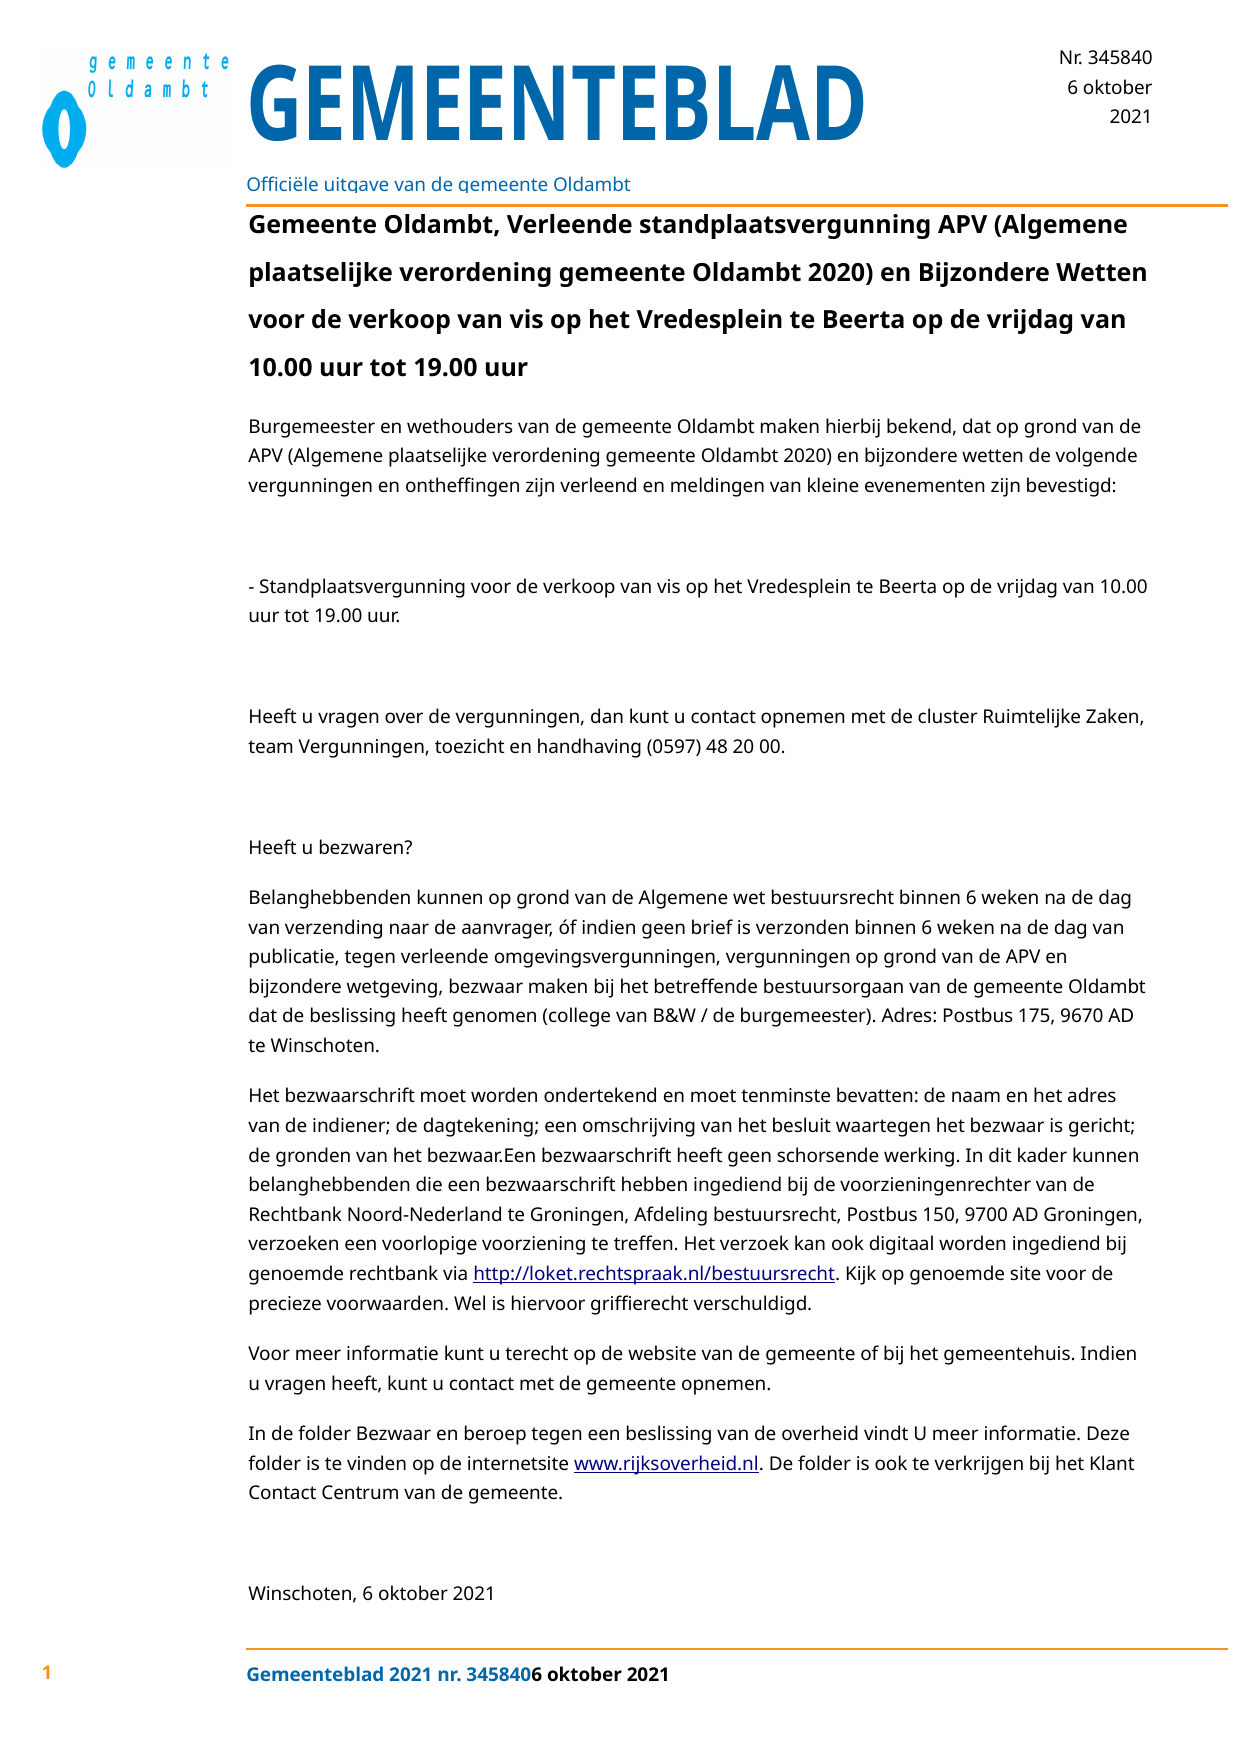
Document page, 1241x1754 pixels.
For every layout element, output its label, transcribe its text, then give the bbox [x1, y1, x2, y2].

text Burgemeester en wethouders van de gemeente Oldambt maken hierbij bekend, dat op grond van de APV (Algemene plaatselijke verordening gemeente Oldambt 2020) en bijzondere wetten de volgende vergunningen en ontheffingen zijn verleend en meldingen van kleine evenementen zijn bevestigd: [248, 413, 1152, 498]
picture [41, 47, 231, 172]
text Gemeente Oldambt, Verleende standplaatsvergunning APV (Algemene plaatselijke verordening gemeente Oldambt 2020) en Bijzondere Wetten voor de verkoop van vis op het Vredesplein te Beerta op de vrijdag van 10.00 uur tot 19.00 uur [248, 207, 1152, 384]
text Voor meer informatie kunt u terecht op de website van de gemeente of bij het gemeentehuis. Indien u vragen heeft, kunt u contact met de gemeente opnemen. [248, 1340, 1152, 1396]
text Het bezwaarschrift moet worden ondertekend en moet tenminste bevatten: de naam en het adres van de indiener; de dagtekening; een omschrijving van het besluit waartegen het bezwaar is gericht; de gronden van het bezwaar.Een bezwaarschrift heeft geen schorsende werking. In dit kader kunnen belanghebbenden die een bezwaarschrift hebben ingediend bij de voorzieningenrechter van de Rechtbank Noord-Nederland te Groningen, Afdeling bestuursrecht, Postbus 150, 9700 AD Groningen, verzoeken een voorlopige voorziening te treffen. Het verzoek kan ook digitaal worden ingediend bij genoemde rechtbank via http://loket.rechtspraak.nl/bestuursrecht. Kijk op genoemde site voor de precieze voorwaarden. Wel is hiervoor griffierecht verschuldigd. [248, 1083, 1152, 1316]
text Heeft u vragen over de vergunningen, dan kunt u contact opnemen met de cluster Ruimtelijke Zaken, team Vergunningen, toezicht en handhaving (0597) 48 20 00. [248, 703, 1152, 759]
text Heeft u bezwaren? [248, 834, 1152, 860]
text In de folder Bezwaar en beroep tegen een beslissing van de overheid vindt U meer informatie. Deze folder is te vinden op de internetsite www.rijksoverheid.nl. De folder is ook te verkrijgen bij het Klant Contact Centrum van de gemeente. [248, 1420, 1152, 1505]
text Winschoten, 6 oktober 2021 [248, 1580, 1152, 1606]
text - Standplaatsvergunning voor de verkoop van vis op het Vredesplein te Beerta op de vrijdag van 10.00 uur tot 19.00 uur. [248, 573, 1152, 628]
text Belanghebbenden kunnen op grond van de Algemene wet bestuursrecht binnen 6 weken na de dag van verzending naar de aanvrager, óf indien geen brief is verzonden binnen 6 weken na de dag van publicatie, tegen verleende omgevingsvergunningen, vergunningen op grond van de APV en bijzondere wetgeving, bezwaar maken bij het betreffende bestuursorgaan van de gemeente Oldambt dat de beslissing heeft genomen (college van B&W / de burgemeester). Adres: Postbus 175, 9670 AD te Winschoten. [248, 884, 1152, 1058]
